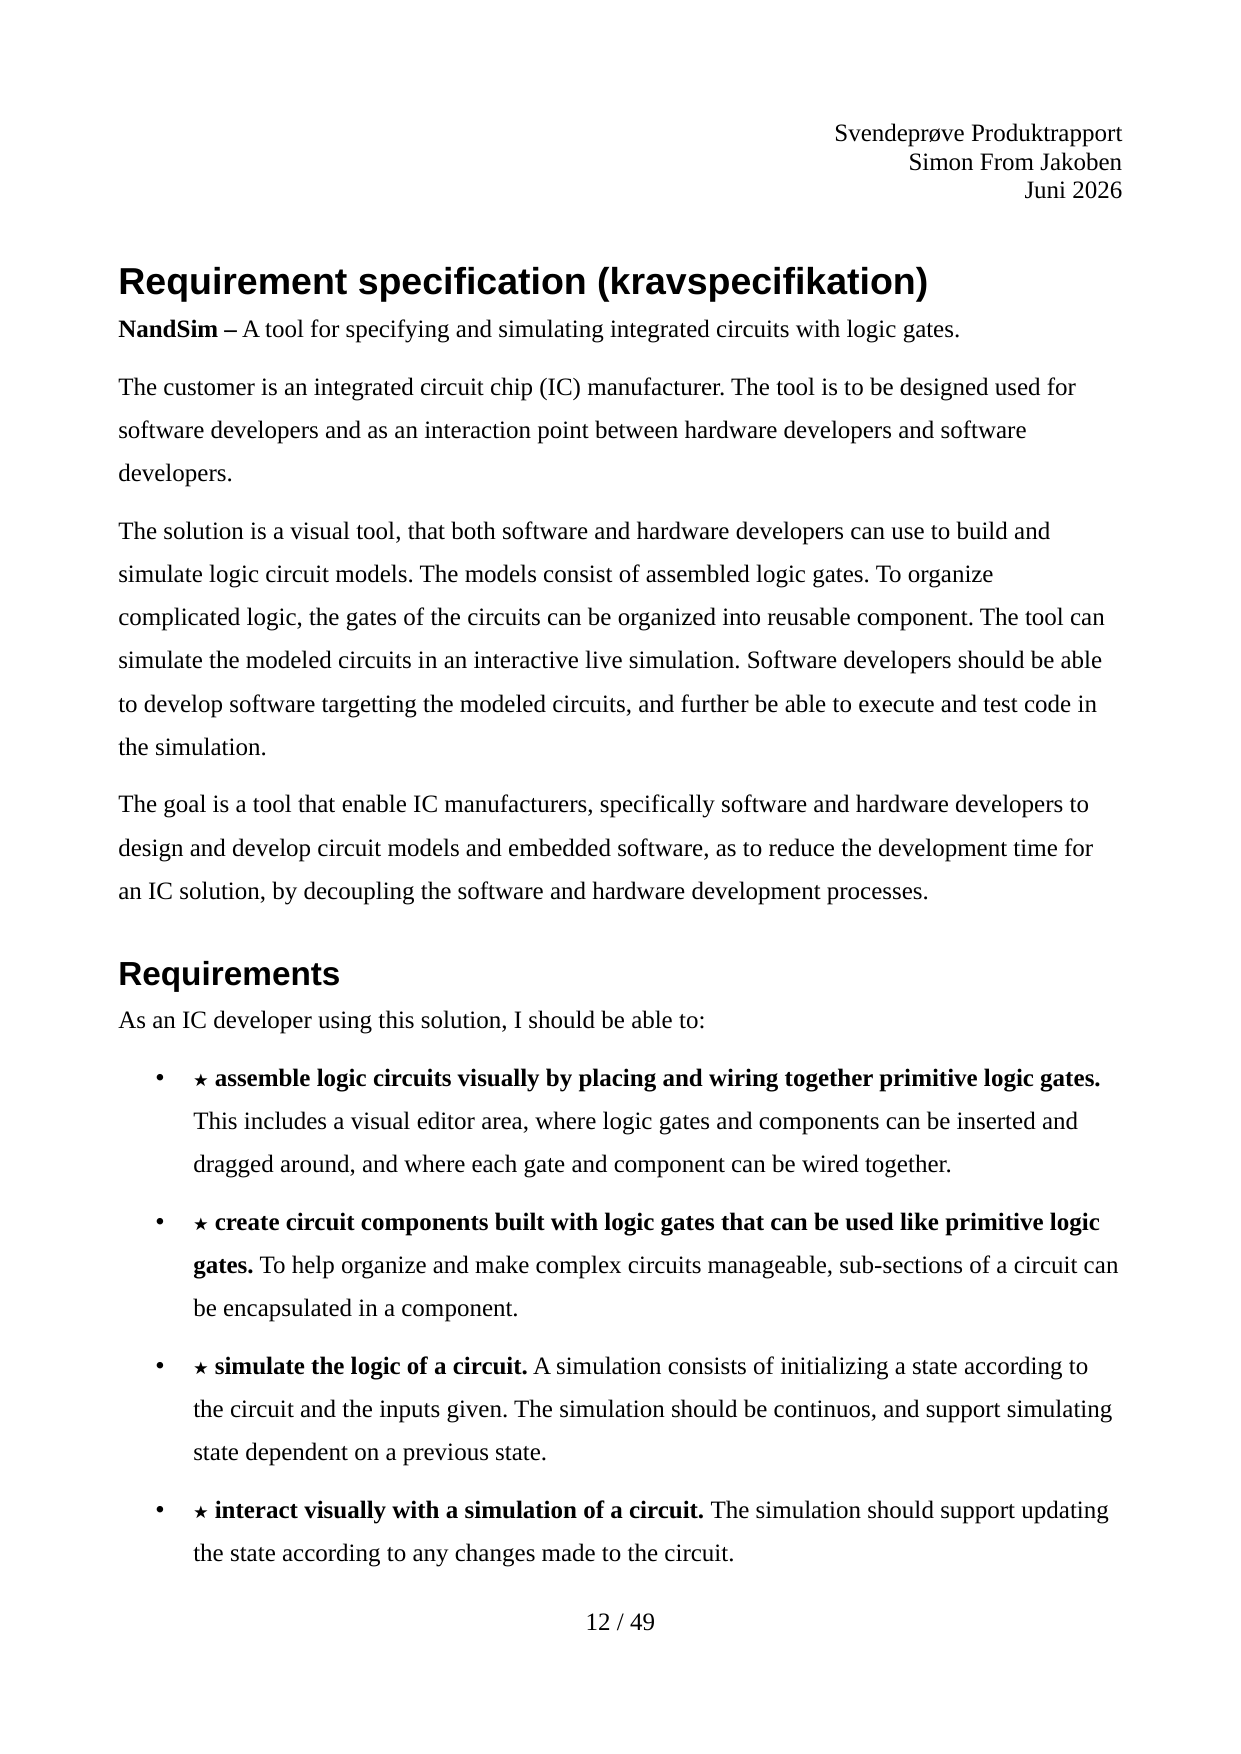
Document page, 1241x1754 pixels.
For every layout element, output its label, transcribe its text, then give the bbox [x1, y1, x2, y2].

list ★ interact visually with a simulation of a circuit. The simulation should support updating the state according to any changes made to the circuit. [156, 1495, 1122, 1567]
list ★ create circuit components built with logic gates that can be used like primitive logic gates. To help organize and make complex circuits manageable, sub-sections of a circuit can be encapsulated in a component. [156, 1207, 1122, 1322]
text As an IC developer using this solution, I should be able to: [118, 1005, 1122, 1034]
subtitle Requirement specification (kravspecifikation) [118, 259, 1122, 302]
text The customer is an integrated circuit chip (IC) manufacturer. The tool is to be designed used for software developers and as an interaction point between hardware developers and software developers. [118, 372, 1122, 487]
subtitle Requirements [118, 954, 1122, 993]
list ★ assemble logic circuits visually by placing and wiring together primitive logic gates. This includes a visual editor area, where logic gates and components can be inserted and dragged around, and where each gate and component can be wired together. [156, 1063, 1122, 1178]
text NandSim – A tool for specifying and simulating integrated circuits with logic gates. [118, 314, 1122, 343]
list ★ simulate the logic of a circuit. A simulation consists of initializing a state according to the circuit and the inputs given. The simulation should be continuos, and support simulating state dependent on a previous state. [156, 1351, 1122, 1466]
text The solution is a visual tool, that both software and hardware developers can use to build and simulate logic circuit models. The models consist of assembled logic gates. To organize complicated logic, the gates of the circuits can be organized into reusable component. The tool can simulate the modeled circuits in an interactive live simulation. Software developers should be able to develop software targetting the modeled circuits, and further be able to execute and test code in the simulation. [118, 516, 1122, 761]
text The goal is a tool that enable IC manufacturers, specifically software and hardware developers to design and develop circuit models and embedded software, as to reduce the development time for an IC solution, by decoupling the software and hardware development processes. [118, 789, 1122, 904]
